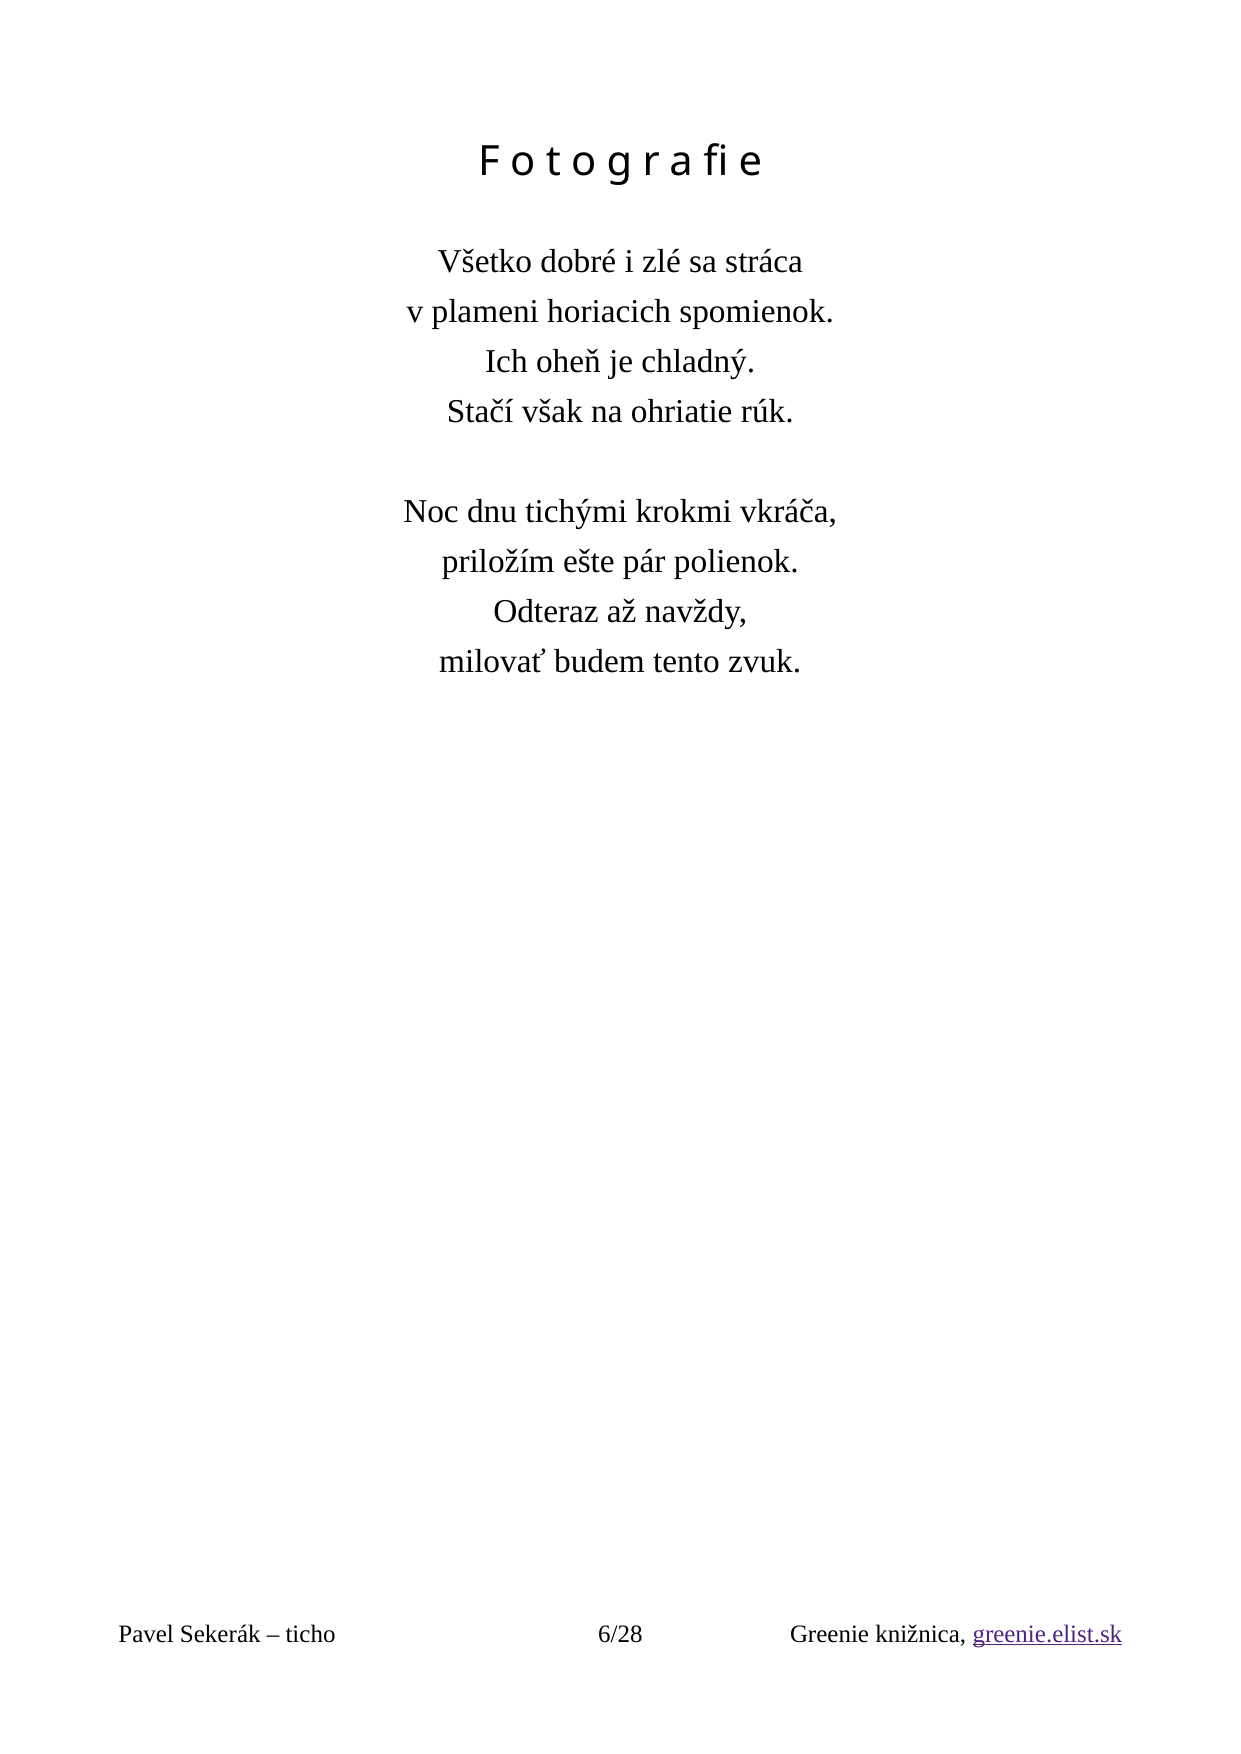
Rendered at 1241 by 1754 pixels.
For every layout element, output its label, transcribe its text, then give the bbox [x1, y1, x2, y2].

text priložím ešte pár polienok. [106, 542, 1134, 580]
text milovať budem tento zvuk. [106, 642, 1134, 680]
text Ich oheň je chladný. [106, 341, 1134, 379]
text Noc dnu tichými krokmi vkráča, [106, 491, 1134, 530]
text Všetko dobré i zlé sa stráca [106, 241, 1134, 279]
text Odteraz až navždy, [106, 592, 1134, 630]
subtitle Fotografie [106, 131, 1134, 188]
text v plameni horiacich spomienok. [106, 291, 1134, 329]
text Stačí však na ohriatie rúk. [106, 391, 1134, 429]
